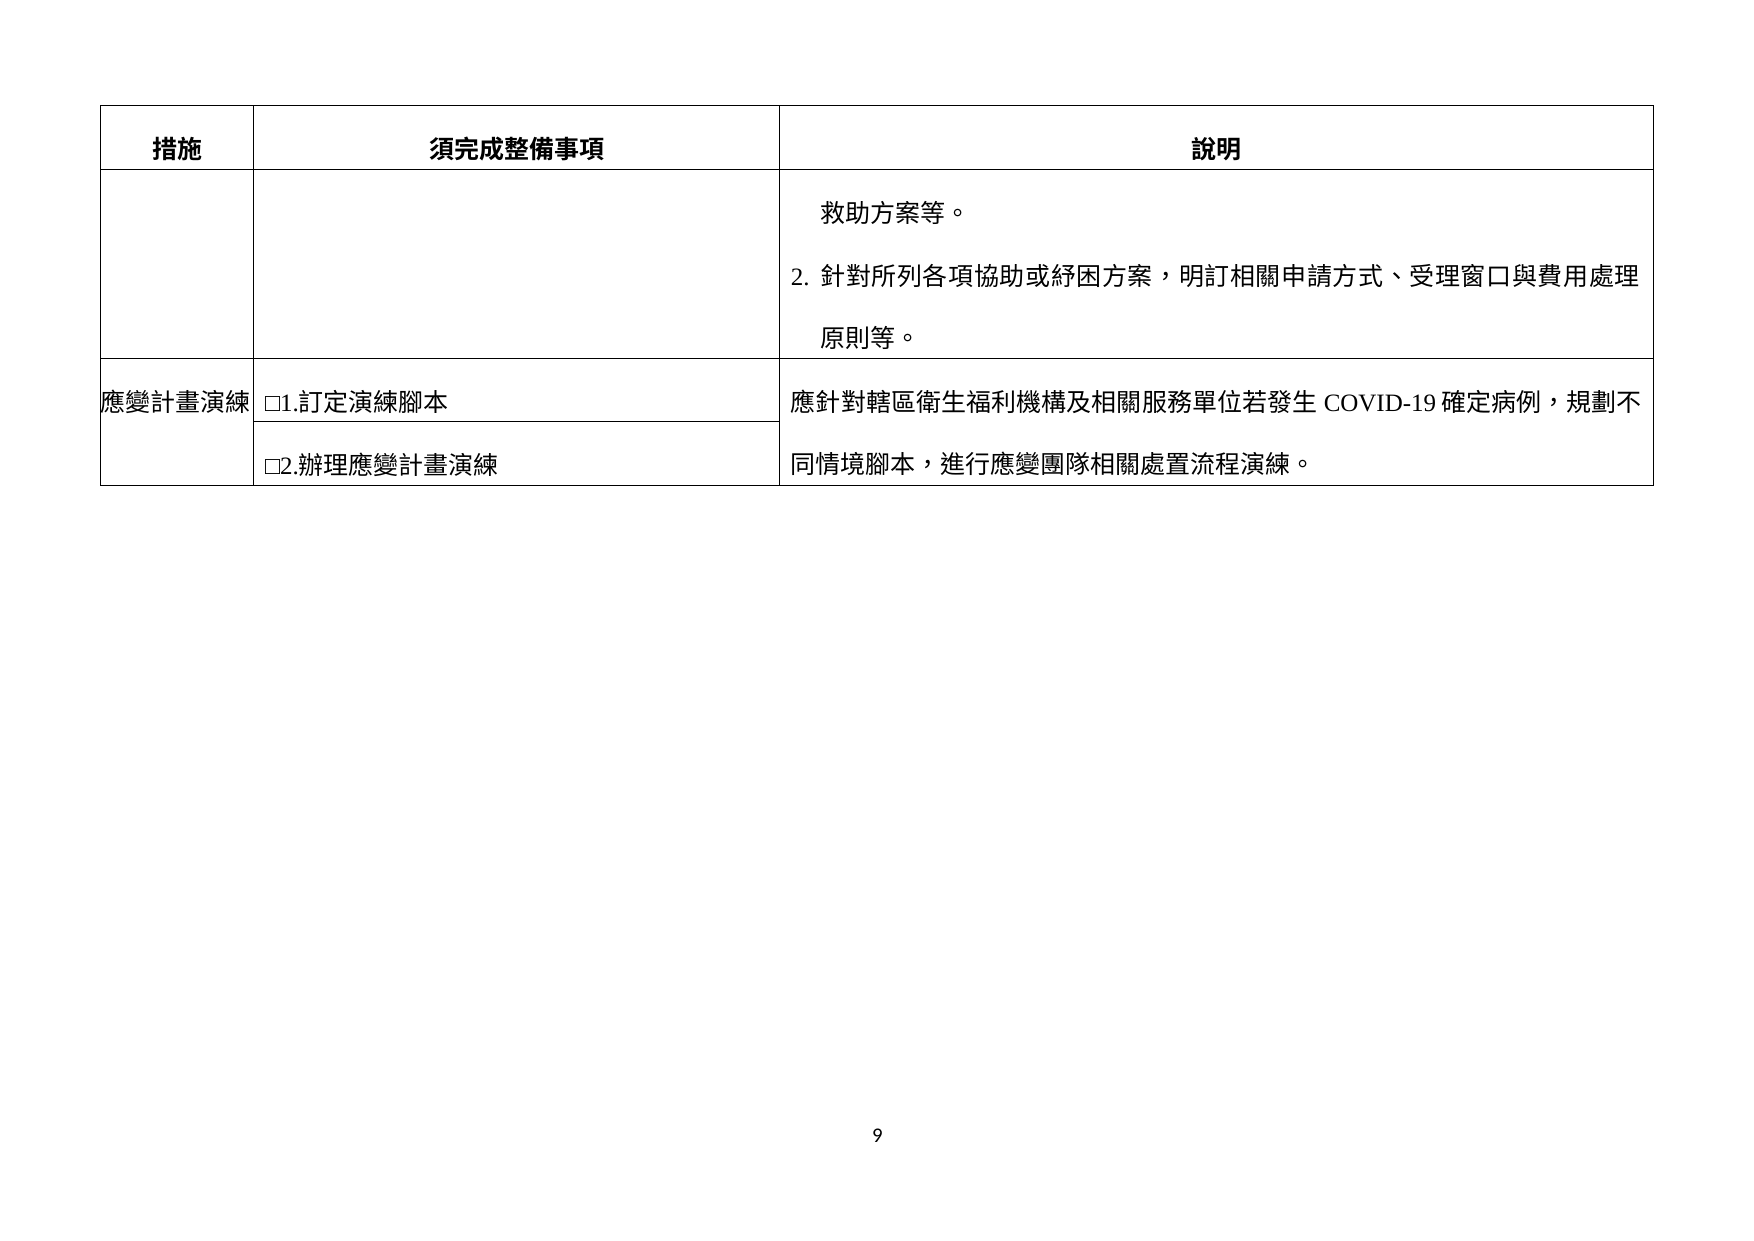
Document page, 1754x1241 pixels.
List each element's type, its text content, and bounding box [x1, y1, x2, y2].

table_header 須完成整備事項 [254, 106, 779, 169]
table_cell 明列地方政府提供衛生福利機構及相關服務單位因應COVID-19疫情之各項協助或紓困方案，其中至少必須包括前述之機構人力調度協助方案、住宿式構住民安置協助方案、長照單位暫停服務期間之緊急支援措施與轉介服務、安心服務諮詢專線等；另可視地方政府量能及轄區需求，規劃如發生確診病例機構境清潔消毒協助方案、受災家庭就養、就學、就業、急難救助方案等。 針對所列各項協助或紓困方案，明訂相關申請方式、受理窗口與費用處理原則等。 [780, 170, 1653, 357]
table_header 措施 [101, 106, 253, 169]
table_header 說明 [780, 106, 1653, 169]
table_cell [101, 170, 253, 357]
table_cell 應變計畫演練 [101, 359, 253, 484]
table_cell 應針對轄區衛生福利機構及相關服務單位若發生COVID-19確定病例，規劃不同情境腳本，進行應變團隊相關處置流程演練。 [780, 359, 1653, 484]
table_cell [254, 170, 779, 357]
table_cell □1.訂定演練腳本 [254, 359, 779, 421]
table_cell □2.辦理應變計畫演練 [254, 422, 779, 484]
